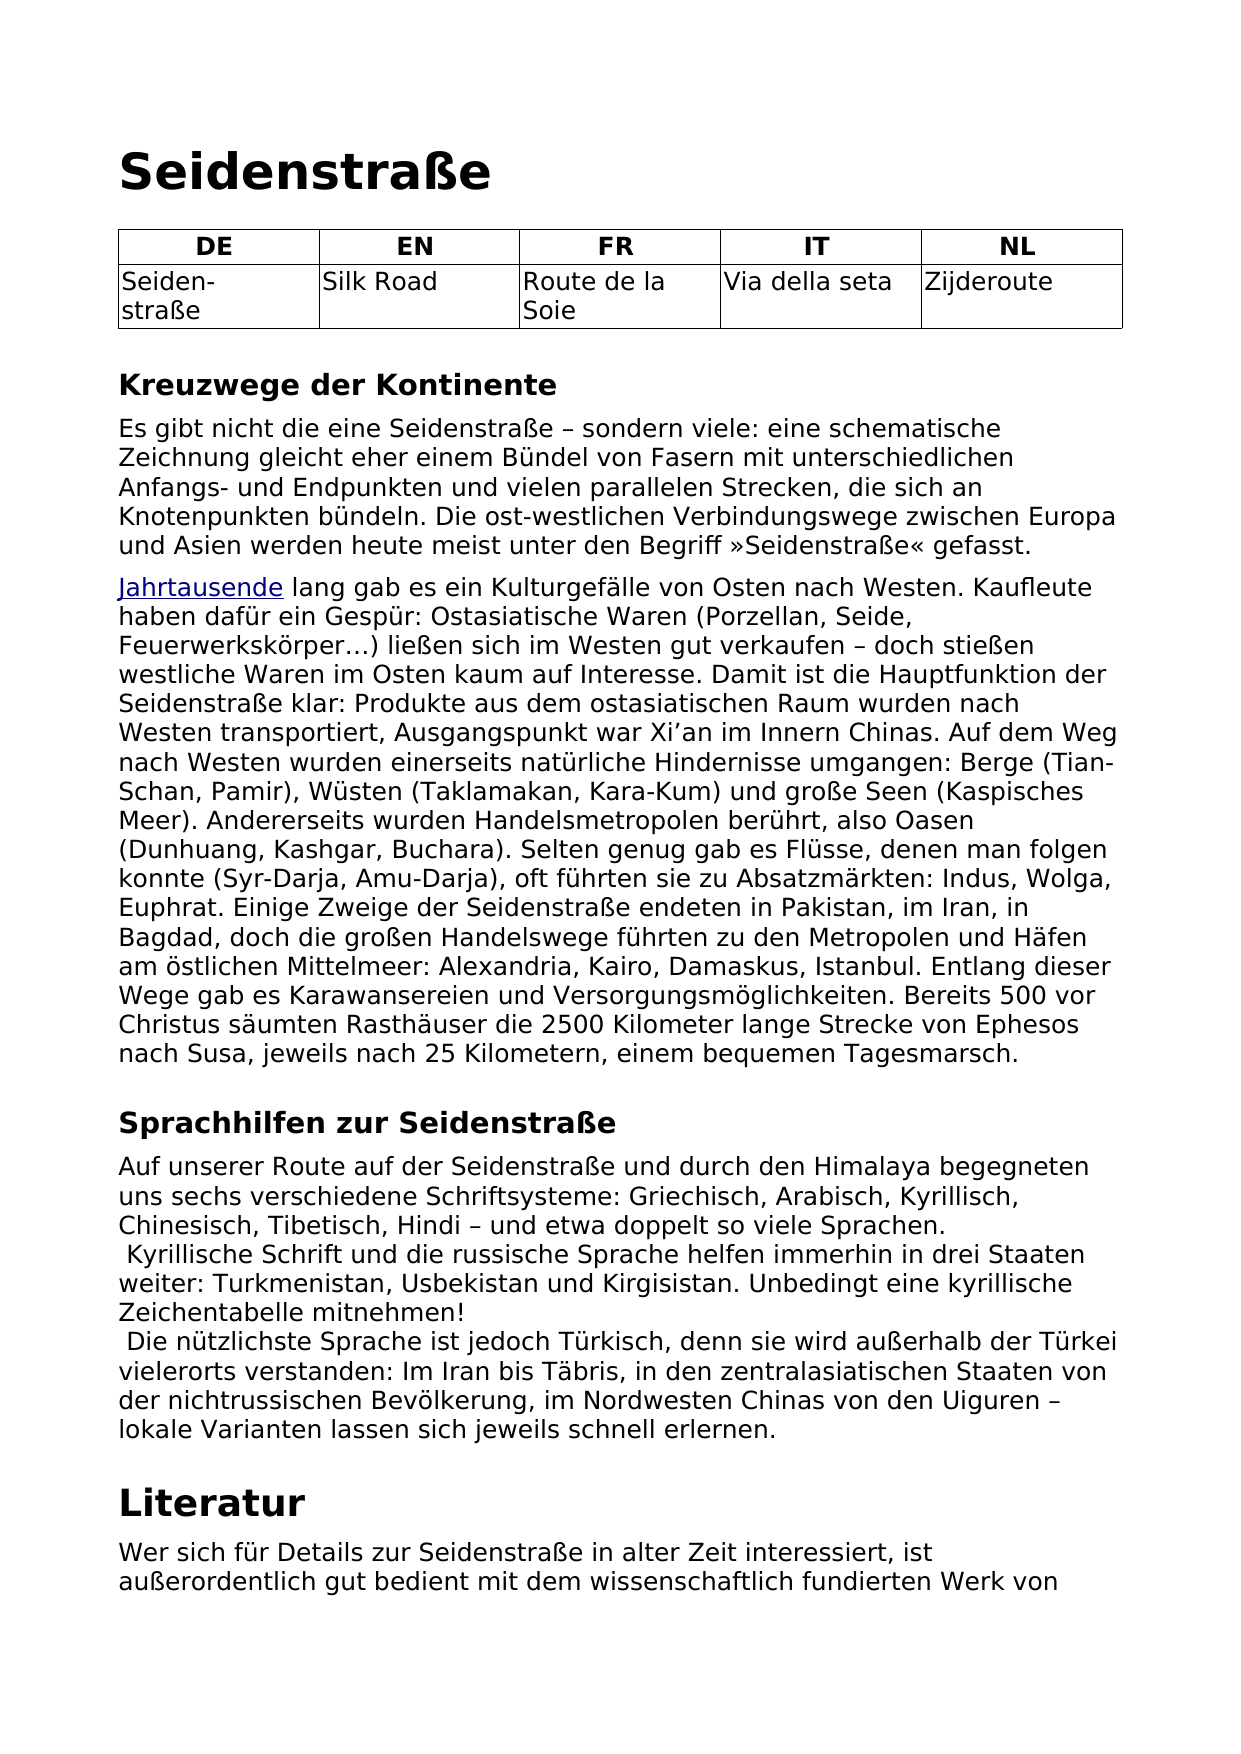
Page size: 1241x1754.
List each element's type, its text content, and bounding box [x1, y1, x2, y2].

subtitle Literatur [118, 1482, 1122, 1525]
table_cell Route de la Soie [520, 265, 720, 328]
subtitle Seidenstraße [118, 143, 1122, 201]
text Wer sich für Details zur Seidenstraße in alter Zeit interessiert, ist außerordentlich gut bedient mit dem wissenschaftlich fundierten Werk von [118, 1538, 1122, 1596]
subtitle Sprachhilfen zur Seidenstraße [118, 1106, 1122, 1140]
text Jahrtausende lang gab es ein Kulturgefälle von Osten nach Westen. Kaufleute haben dafür ein Gespür: Ostasiatische Waren (Porzellan, Seide, Feuerwerkskörper…) ließen sich im Westen gut verkaufen – doch stießen westliche Waren im Osten kaum auf Interesse. Damit ist die Hauptfunktion der Seidenstraße klar: Produkte aus dem ostasiatischen Raum wurden nach Westen transportiert, Ausgangspunkt war Xi’an im Innern Chinas. Auf dem Weg nach Westen wurden einerseits natürliche Hindernisse umgangen: Berge (Tian-Schan, Pamir), Wüsten (Taklamakan, Kara-Kum) und große Seen (Kaspisches Meer). Andererseits wurden Handelsmetropolen berührt, also Oasen (Dunhuang, Kashgar, Buchara). Selten genug gab es Flüsse, denen man folgen konnte (Syr-Darja, Amu-Darja), oft führten sie zu Absatzmärkten: Indus, Wolga, Euphrat. Einige Zweige der Seidenstraße endeten in Pakistan, im Iran, in Bagdad, doch die großen Handelswege führten zu den Metropolen und Häfen am östlichen Mittelmeer: Alexandria, Kairo, Damaskus, Istanbul. Entlang dieser Wege gab es Karawansereien und Versorgungsmöglichkeiten. Bereits 500 vor Christus säumten Rasthäuser die 2500 Kilometer lange Strecke von Ephesos nach Susa, jeweils nach 25 Kilometern, einem bequemen Tagesmarsch. [118, 573, 1122, 1068]
subtitle Kreuzwege der Kontinente [118, 368, 1122, 402]
table_cell Seiden- straße [119, 265, 319, 328]
table_header EN [320, 230, 519, 264]
table_cell Zijderoute [922, 265, 1122, 328]
table_header IT [721, 230, 921, 264]
text Es gibt nicht die eine Seidenstraße – sondern viele: eine schematische Zeichnung gleicht eher einem Bündel von Fasern mit unterschiedlichen Anfangs- und Endpunkten und vielen parallelen Strecken, die sich an Knotenpunkten bündeln. Die ost-westlichen Verbindungswege zwischen Europa und Asien werden heute meist unter den Begriff »Seidenstraße« gefasst. [118, 414, 1122, 560]
table_header NL [922, 230, 1122, 264]
table_cell Silk Road [320, 265, 519, 328]
text Auf unserer Route auf der Seidenstraße und durch den Himalaya begegneten uns sechs verschiedene Schriftsysteme: Griechisch, Arabisch, Kyrillisch, Chinesisch, Tibetisch, Hindi – und etwa doppelt so viele Sprachen. Kyrillische Schrift und die russische Sprache helfen immerhin in drei Staaten weiter: Turkmenistan, Usbekistan und Kirgisistan. Unbedingt eine kyrillische Zeichentabelle mitnehmen! Die nützlichste Sprache ist jedoch Türkisch, denn sie wird außerhalb der Türkei vielerorts verstanden: Im Iran bis Täbris, in den zentralasiatischen Staaten von der nichtrussischen Bevölkerung, im Nordwesten Chinas von den Uiguren – lokale Varianten lassen sich jeweils schnell erlernen. [118, 1152, 1122, 1444]
table_header DE [119, 230, 319, 264]
table_header FR [520, 230, 720, 264]
table_cell Via della seta [721, 265, 921, 328]
